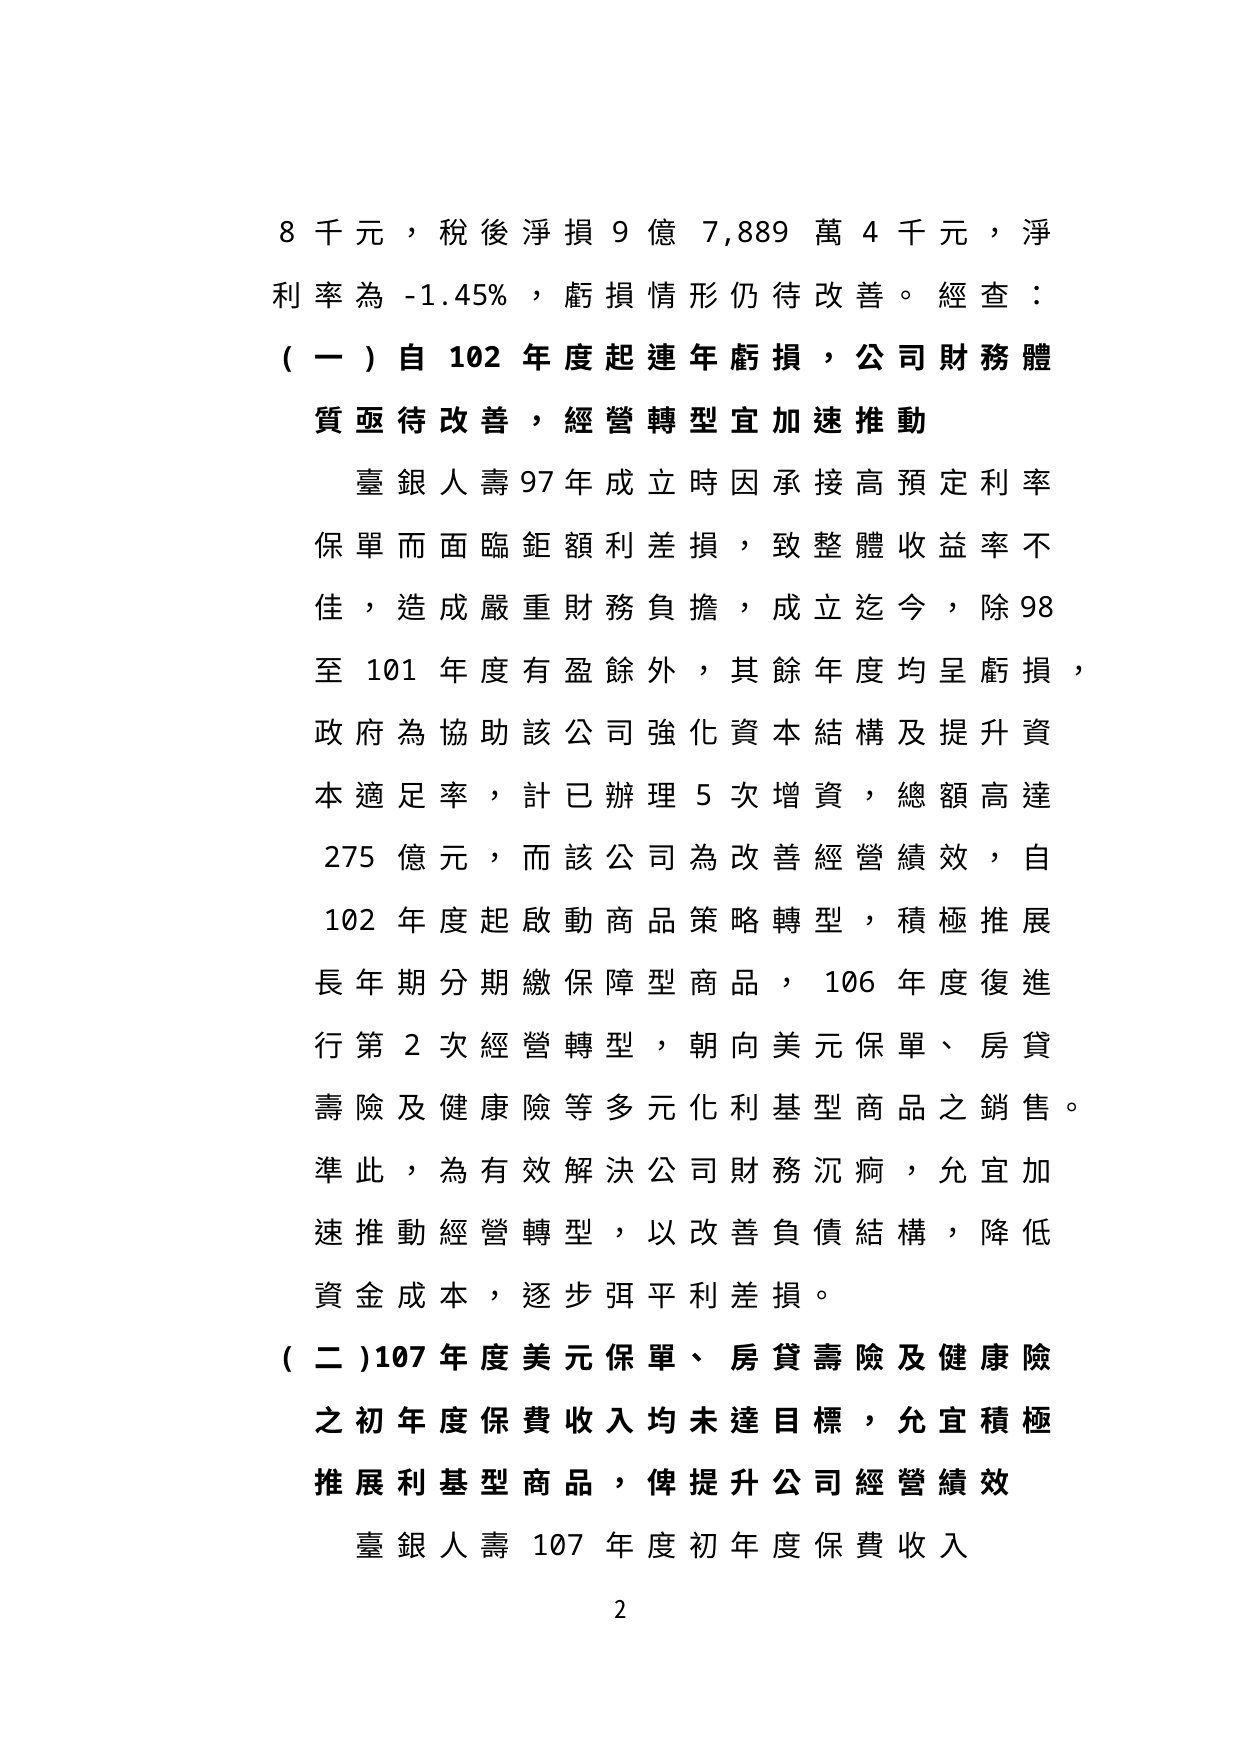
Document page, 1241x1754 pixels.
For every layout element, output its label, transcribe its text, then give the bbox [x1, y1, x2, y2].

text 臺銀人壽107年度初年度保費收入 [271, 1502, 1058, 1564]
text 臺銀人壽97年成立時因承接高預定利率保單而面臨鉅額利差損，致整體收益率不佳，造成嚴重財務負擔，成立迄今，除98至101年度有盈餘外，其餘年度均呈虧損，政府為協助該公司強化資本結構及提升資本適足率，計已辦理5次增資，總額高達275億元，而該公司為改善經營績效，自102年度起啟動商品策略轉型，積極推展長年期分期繳保障型商品，106年度復進行第2次經營轉型，朝向美元保單、房貸壽險及健康險等多元化利基型商品之銷售。準此，為有效解決公司財務沉痾，允宜加速推動經營轉型，以改善負債結構，降低資金成本，逐步弭平利差損。 [271, 439, 1058, 1314]
text (一)自102年度起連年虧損，公司財務體質亟待改善，經營轉型宜加速推動 [242, 314, 1058, 439]
text 8千元，稅後淨損9億7,889萬4千元，淨利率為-1.45%，虧損情形仍待改善。經查： [242, 189, 1058, 314]
text (二)107年度美元保單、房貸壽險及健康險之初年度保費收入均未達目標，允宜積極推展利基型商品，俾提升公司經營績效 [242, 1314, 1058, 1502]
